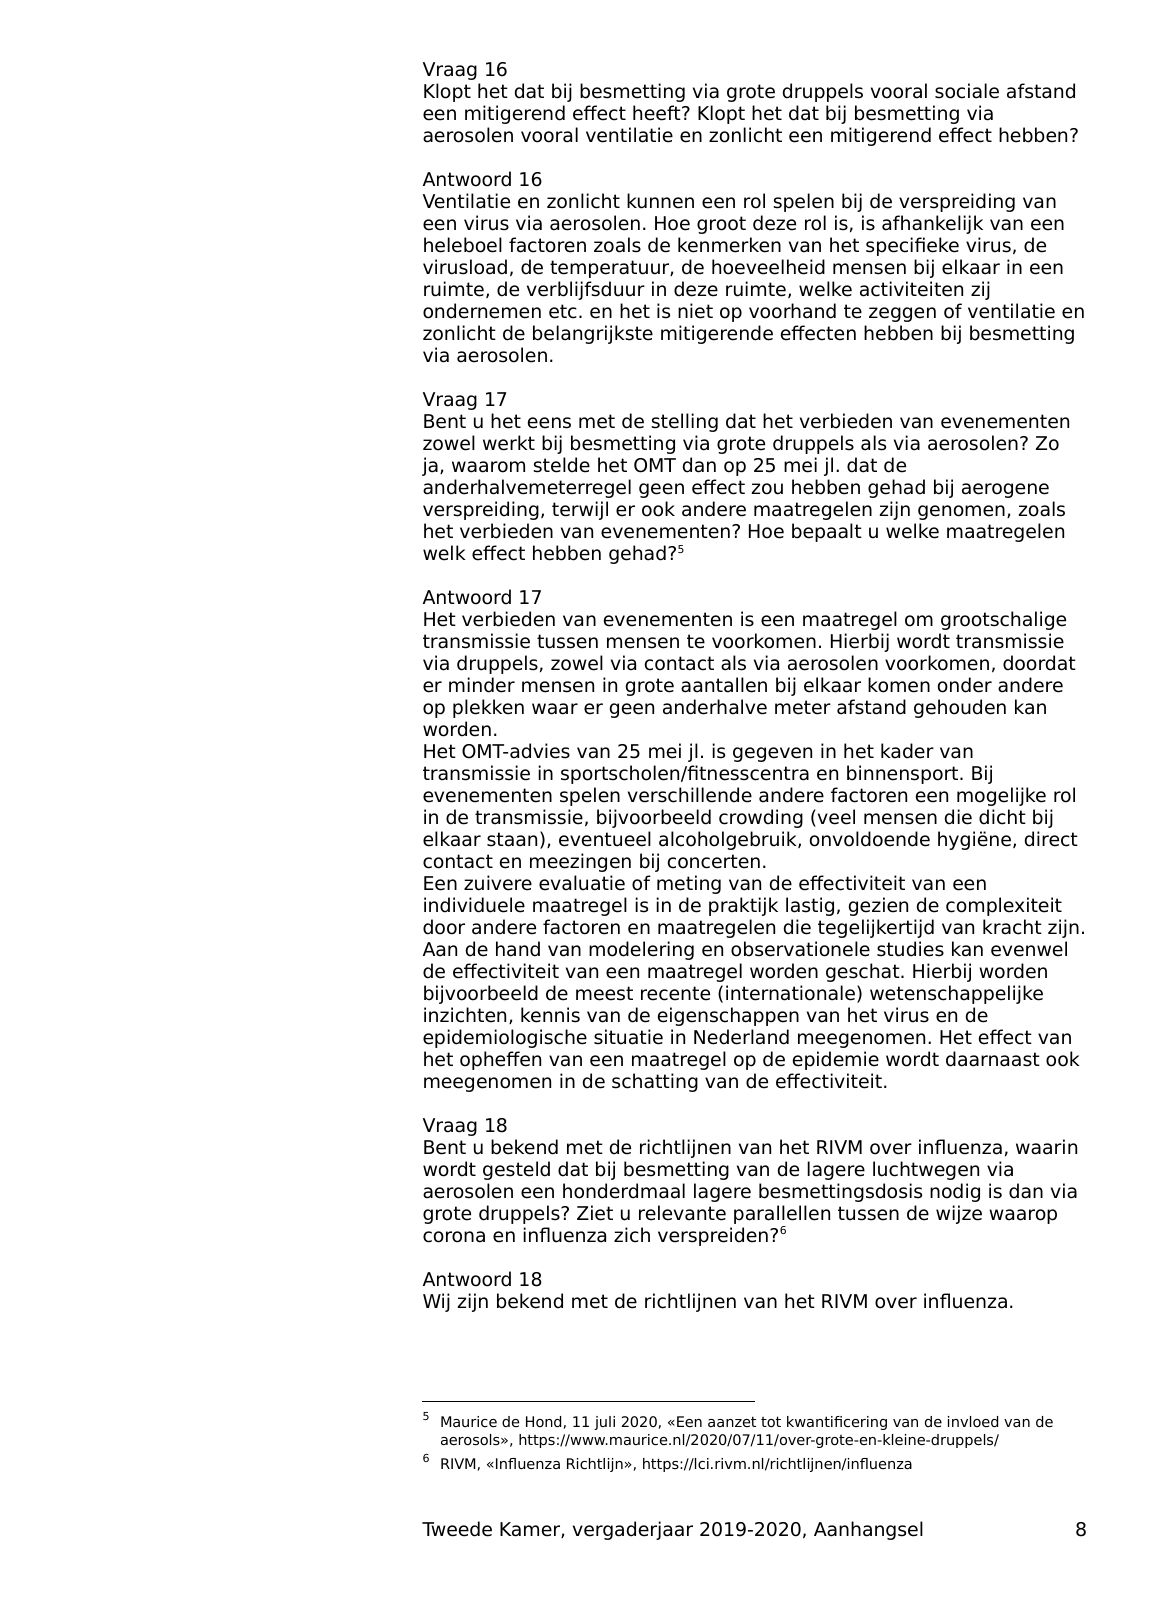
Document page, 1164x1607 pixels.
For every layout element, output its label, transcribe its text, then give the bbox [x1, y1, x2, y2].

text Antwoord 18 [422, 1269, 1087, 1291]
text Klopt het dat bij besmetting via grote druppels vooral sociale afstand een mitigerend effect heeft? Klopt het dat bij besmetting via aerosolen vooral ventilatie en zonlicht een mitigerend effect hebben? [422, 81, 1087, 147]
text Ventilatie en zonlicht kunnen een rol spelen bij de verspreiding van een virus via aerosolen. Hoe groot deze rol is, is afhankelijk van een heleboel factoren zoals de kenmerken van het specifieke virus, de virusload, de temperatuur, de hoeveelheid mensen bij elkaar in een ruimte, de verblijfsduur in deze ruimte, welke activiteiten zij ondernemen etc. en het is niet op voorhand te zeggen of ventilatie en zonlicht de belangrijkste mitigerende effecten hebben bij besmetting via aerosolen. [422, 191, 1087, 367]
text Vraag 16 [422, 59, 1087, 81]
text Vraag 18 [422, 1115, 1087, 1137]
text Vraag 17 [422, 389, 1087, 411]
text Het OMT-advies van 25 mei jl. is gegeven in het kader van transmissie in sportscholen/fitnesscentra en binnensport. Bij evenementen spelen verschillende andere factoren een mogelijke rol in de transmissie, bijvoorbeeld crowding (veel mensen die dicht bij elkaar staan), eventueel alcoholgebruik, onvoldoende hygiëne, direct contact en meezingen bij concerten. [422, 741, 1087, 873]
text Antwoord 17 [422, 587, 1087, 609]
text Antwoord 16 [422, 169, 1087, 191]
text Het verbieden van evenementen is een maatregel om grootschalige transmissie tussen mensen te voorkomen. Hierbij wordt transmissie via druppels, zowel via contact als via aerosolen voorkomen, doordat er minder mensen in grote aantallen bij elkaar komen onder andere op plekken waar er geen anderhalve meter afstand gehouden kan worden. [422, 609, 1087, 741]
text Bent u bekend met de richtlijnen van het RIVM over influenza, waarin wordt gesteld dat bij besmetting van de lagere luchtwegen via aerosolen een honderdmaal lagere besmettingsdosis nodig is dan via grote druppels? Ziet u relevante parallellen tussen de wijze waarop corona en influenza zich verspreiden? [422, 1137, 1087, 1247]
text RIVM, «Influenza Richtlijn», https://lci.rivm.nl/richtlijnen/influenza [422, 1452, 1087, 1474]
text Een zuivere evaluatie of meting van de effectiviteit van een individuele maatregel is in de praktijk lastig, gezien de complexiteit door andere factoren en maatregelen die tegelijkertijd van kracht zijn. Aan de hand van modelering en observationele studies kan evenwel de effectiviteit van een maatregel worden geschat. Hierbij worden bijvoorbeeld de meest recente (internationale) wetenschappelijke inzichten, kennis van de eigenschappen van het virus en de epidemiologische situatie in Nederland meegenomen. Het effect van het opheffen van een maatregel op de epidemie wordt daarnaast ook meegenomen in de schatting van de effectiviteit. [422, 873, 1087, 1093]
text Maurice de Hond, 11 juli 2020, «Een aanzet tot kwantificering van de invloed van de aerosols», https://www.maurice.nl/2020/07/11/over-grote-en-kleine-druppels/ [422, 1410, 1087, 1449]
text Wij zijn bekend met de richtlijnen van het RIVM over influenza. [422, 1291, 1087, 1313]
text Bent u het eens met de stelling dat het verbieden van evenementen zowel werkt bij besmetting via grote druppels als via aerosolen? Zo ja, waarom stelde het OMT dan op 25 mei jl. dat de anderhalvemeterregel geen effect zou hebben gehad bij aerogene verspreiding, terwijl er ook andere maatregelen zijn genomen, zoals het verbieden van evenementen? Hoe bepaalt u welke maatregelen welk effect hebben gehad? [422, 411, 1087, 565]
